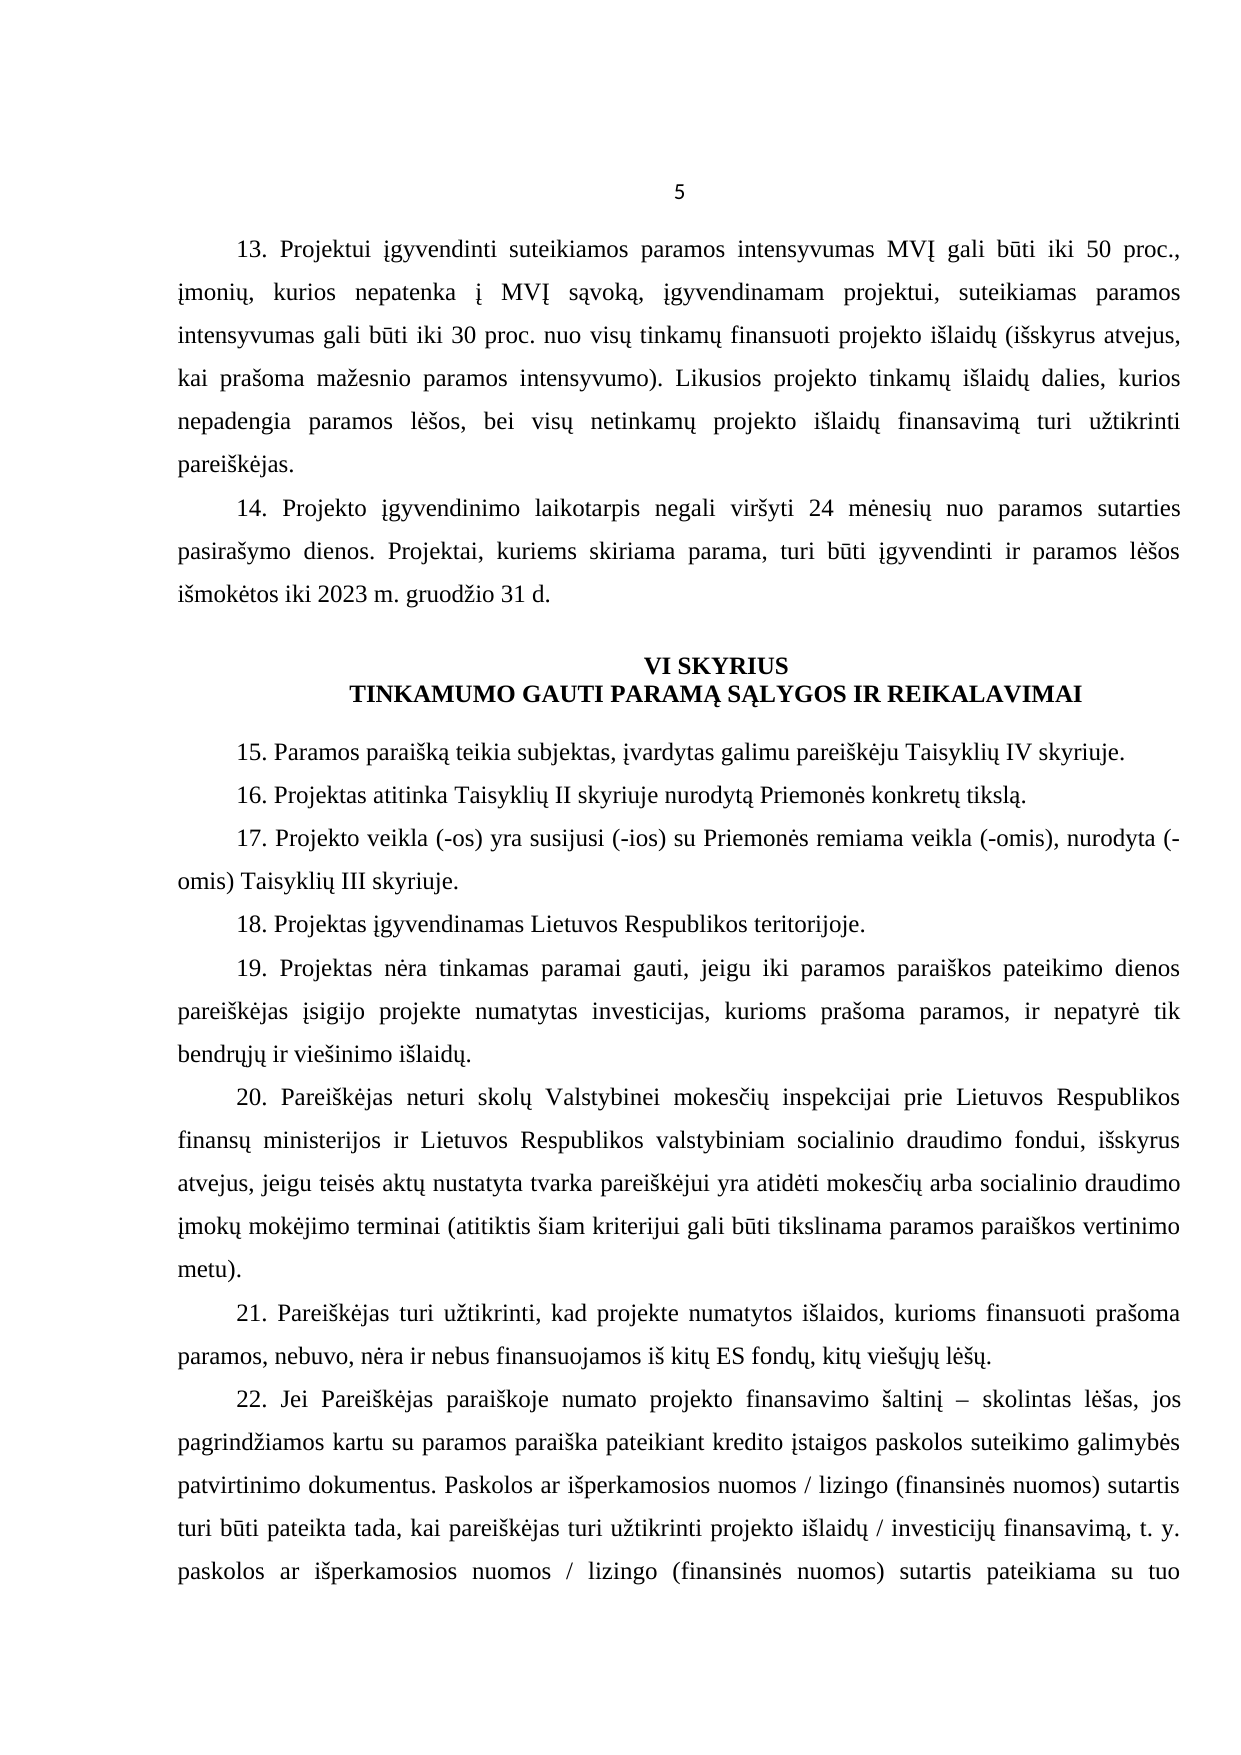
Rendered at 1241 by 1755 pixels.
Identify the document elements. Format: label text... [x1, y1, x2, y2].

text 18. Projektas įgyvendinamas Lietuvos Respublikos teritorijoje. [177, 909, 1181, 938]
text 21. Pareiškėjas turi užtikrinti, kad projekte numatytos išlaidos, kurioms finansuoti prašoma paramos, nebuvo, nėra ir nebus finansuojamos iš kitų ES fondų, kitų viešųjų lėšų. [177, 1298, 1181, 1369]
text VI SKYRIUS [177, 651, 1181, 679]
text 22. Jei Pareiškėjas paraiškoje numato projekto finansavimo šaltinį – skolintas lėšas, jos pagrindžiamos kartu su paramos paraiška pateikiant kredito įstaigos paskolos suteikimo galimybės patvirtinimo dokumentus. Paskolos ar išperkamosios nuomos / lizingo (finansinės nuomos) sutartis turi būti pateikta tada, kai pareiškėjas turi užtikrinti projekto išlaidų / investicijų finansavimą, t. y. paskolos ar išperkamosios nuomos / lizingo (finansinės nuomos) sutartis pateikiama su tuo [177, 1384, 1181, 1585]
text 19. Projektas nėra tinkamas paramai gauti, jeigu iki paramos paraiškos pateikimo dienos pareiškėjas įsigijo projekte numatytas investicijas, kurioms prašoma paramos, ir nepatyrė tik bendrųjų ir viešinimo išlaidų. [177, 953, 1181, 1068]
text 15. Paramos paraišką teikia subjektas, įvardytas galimu pareiškėju Taisyklių IV skyriuje. [177, 737, 1181, 766]
text 14. Projekto įgyvendinimo laikotarpis negali viršyti 24 mėnesių nuo paramos sutarties pasirašymo dienos. Projektai, kuriems skiriama parama, turi būti įgyvendinti ir paramos lėšos išmokėtos iki 2023 m. gruodžio 31 d. [177, 493, 1181, 608]
text 13. Projektui įgyvendinti suteikiamos paramos intensyvumas MVĮ gali būti iki 50 proc., įmonių, kurios nepatenka į MVĮ sąvoką, įgyvendinamam projektui, suteikiamas paramos intensyvumas gali būti iki 30 proc. nuo visų tinkamų finansuoti projekto išlaidų (išskyrus atvejus, kai prašoma mažesnio paramos intensyvumo). Likusios projekto tinkamų išlaidų dalies, kurios nepadengia paramos lėšos, bei visų netinkamų projekto išlaidų finansavimą turi užtikrinti pareiškėjas. [177, 234, 1181, 478]
text 20. Pareiškėjas neturi skolų Valstybinei mokesčių inspekcijai prie Lietuvos Respublikos finansų ministerijos ir Lietuvos Respublikos valstybiniam socialinio draudimo fondui, išskyrus atvejus, jeigu teisės aktų nustatyta tvarka pareiškėjui yra atidėti mokesčių arba socialinio draudimo įmokų mokėjimo terminai (atitiktis šiam kriterijui gali būti tikslinama paramos paraiškos vertinimo metu). [177, 1082, 1181, 1283]
text TINKAMUMO GAUTI PARAMĄ SĄLYGOS IR REIKALAVIMAI [177, 679, 1181, 708]
text 17. Projekto veikla (-os) yra susijusi (-ios) su Priemonės remiama veikla (-omis), nurodyta (-omis) Taisyklių III skyriuje. [177, 823, 1181, 895]
text 16. Projektas atitinka Taisyklių II skyriuje nurodytą Priemonės konkretų tikslą. [177, 780, 1181, 809]
